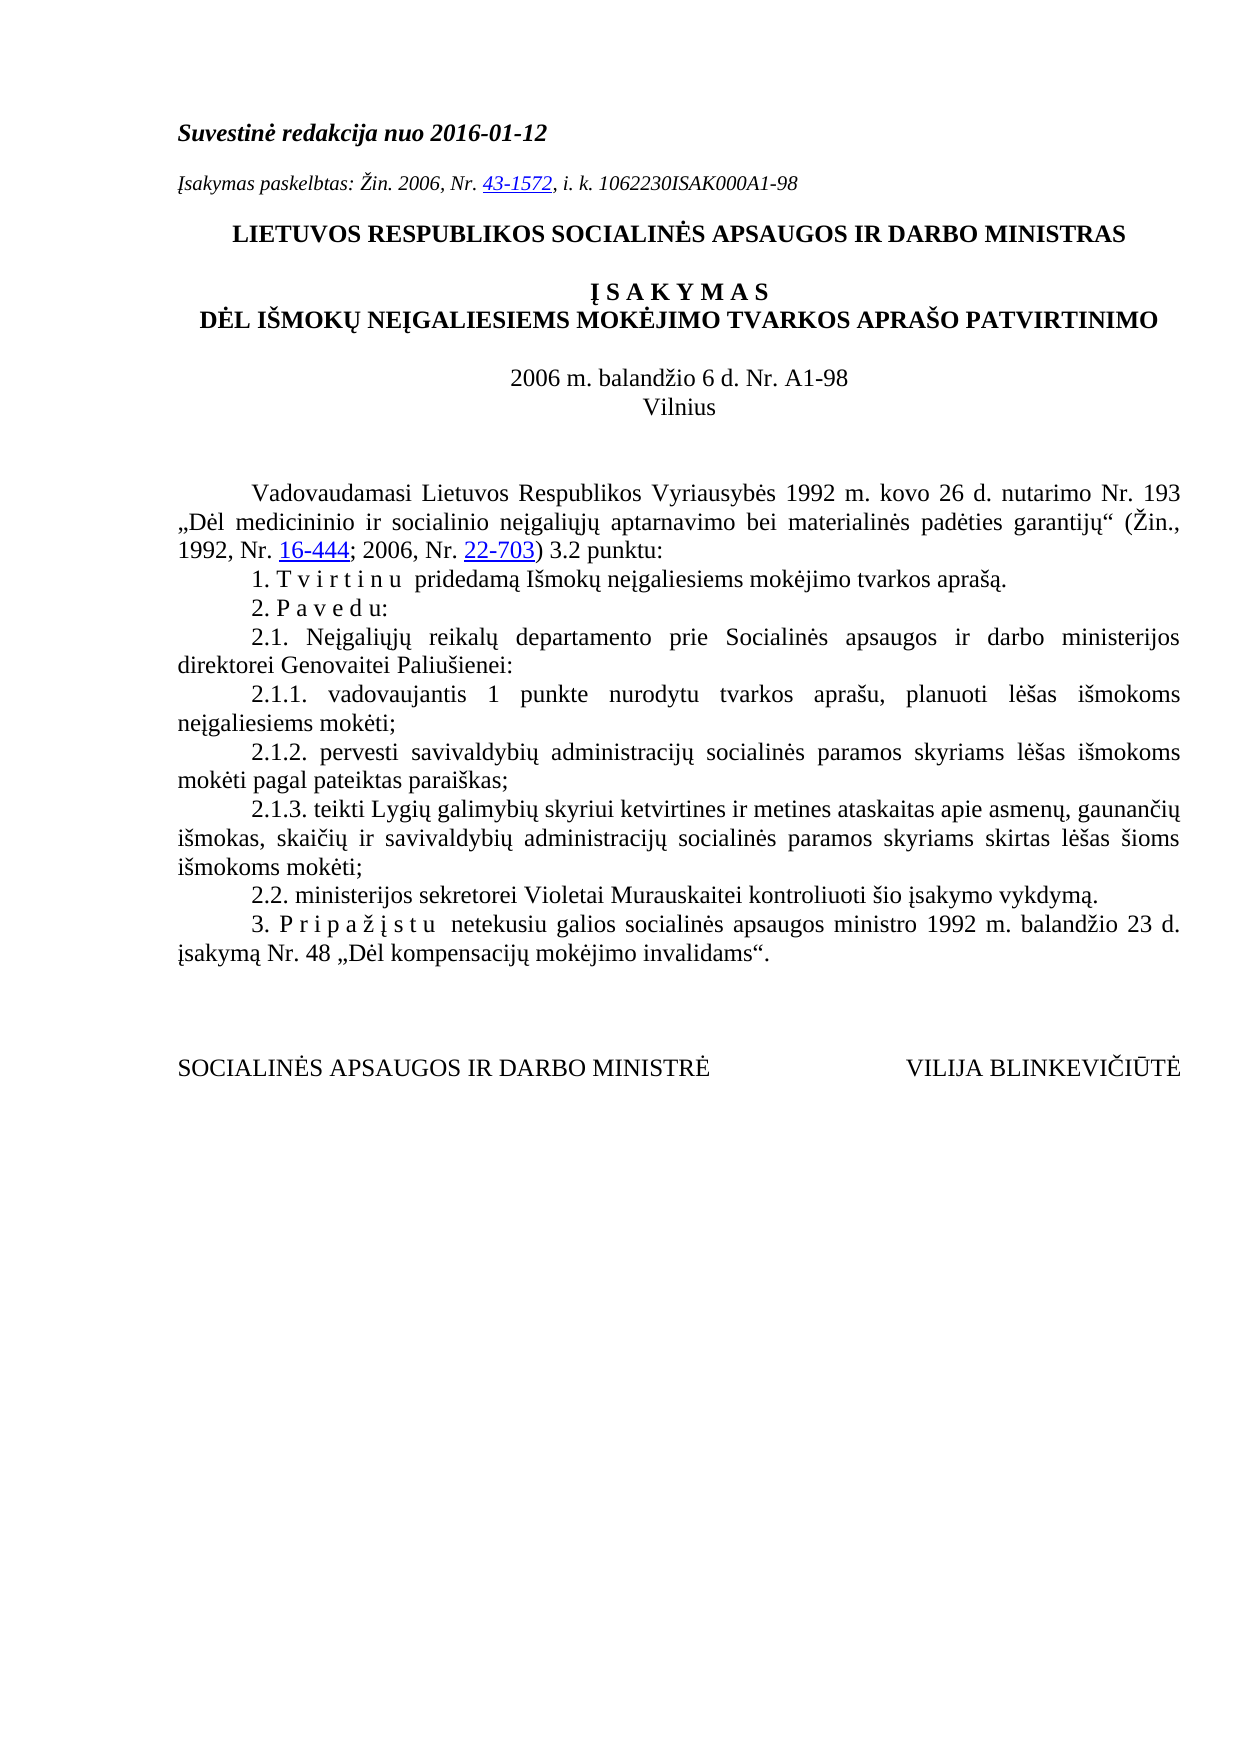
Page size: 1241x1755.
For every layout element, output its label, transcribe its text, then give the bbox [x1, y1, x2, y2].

text Vadovaudamasi Lietuvos Respublikos Vyriausybės 1992 m. kovo 26 d. nutarimo Nr. 193 „Dėl medicininio ir socialinio neįgaliųjų aptarnavimo bei materialinės padėties garantijų“ (Žin., 1992, Nr. 16-444; 2006, Nr. 22-703) 3.2 punktu: [177, 478, 1181, 564]
text 1. Tvirtinu pridedamą Išmokų neįgaliesiems mokėjimo tvarkos aprašą. [177, 564, 1181, 593]
text 2006 m. balandžio 6 d. Nr. A1-98 [177, 363, 1181, 392]
text Įsakymas paskelbtas: Žin. 2006, Nr. 43-1572, i. k. 1062230ISAK000A1-98 [177, 171, 1181, 195]
text 2.1. Neįgaliųjų reikalų departamento prie Socialinės apsaugos ir darbo ministerijos direktorei Genovaitei Paliušienei: [177, 622, 1181, 679]
text 2.2. ministerijos sekretorei Violetai Murauskaitei kontroliuoti šio įsakymo vykdymą. [177, 880, 1181, 909]
text SOCIALINĖS APSAUGOS IR DARBO MINISTRĖ VILIJA BLINKEVIČIŪTĖ [177, 1053, 1181, 1082]
text 2.1.1. vadovaujantis 1 punkte nurodytu tvarkos aprašu, planuoti lėšas išmokoms neįgaliesiems mokėti; [177, 679, 1181, 737]
text 3. Pripažįstu netekusiu galios socialinės apsaugos ministro 1992 m. balandžio 23 d. įsakymą Nr. 48 „Dėl kompensacijų mokėjimo invalidams“. [177, 909, 1181, 967]
text Suvestinė redakcija nuo 2016-01-12 [177, 118, 1181, 147]
text LIETUVOS RESPUBLIKOS SOCIALINĖS APSAUGOS IR DARBO MINISTRAS [177, 219, 1181, 248]
text DĖL IŠMOKŲ NEĮGALIESIEMS MOKĖJIMO TVARKOS APRAŠO PATVIRTINIMO [177, 305, 1181, 334]
text 2.1.3. teikti Lygių galimybių skyriui ketvirtines ir metines ataskaitas apie asmenų, gaunančių išmokas, skaičių ir savivaldybių administracijų socialinės paramos skyriams skirtas lėšas šioms išmokoms mokėti; [177, 794, 1181, 880]
text Į S A K Y M A S [177, 277, 1181, 305]
text 2.1.2. pervesti savivaldybių administracijų socialinės paramos skyriams lėšas išmokoms mokėti pagal pateiktas paraiškas; [177, 737, 1181, 794]
text 2. Pavedu: [177, 593, 1181, 622]
text Vilnius [177, 392, 1181, 420]
